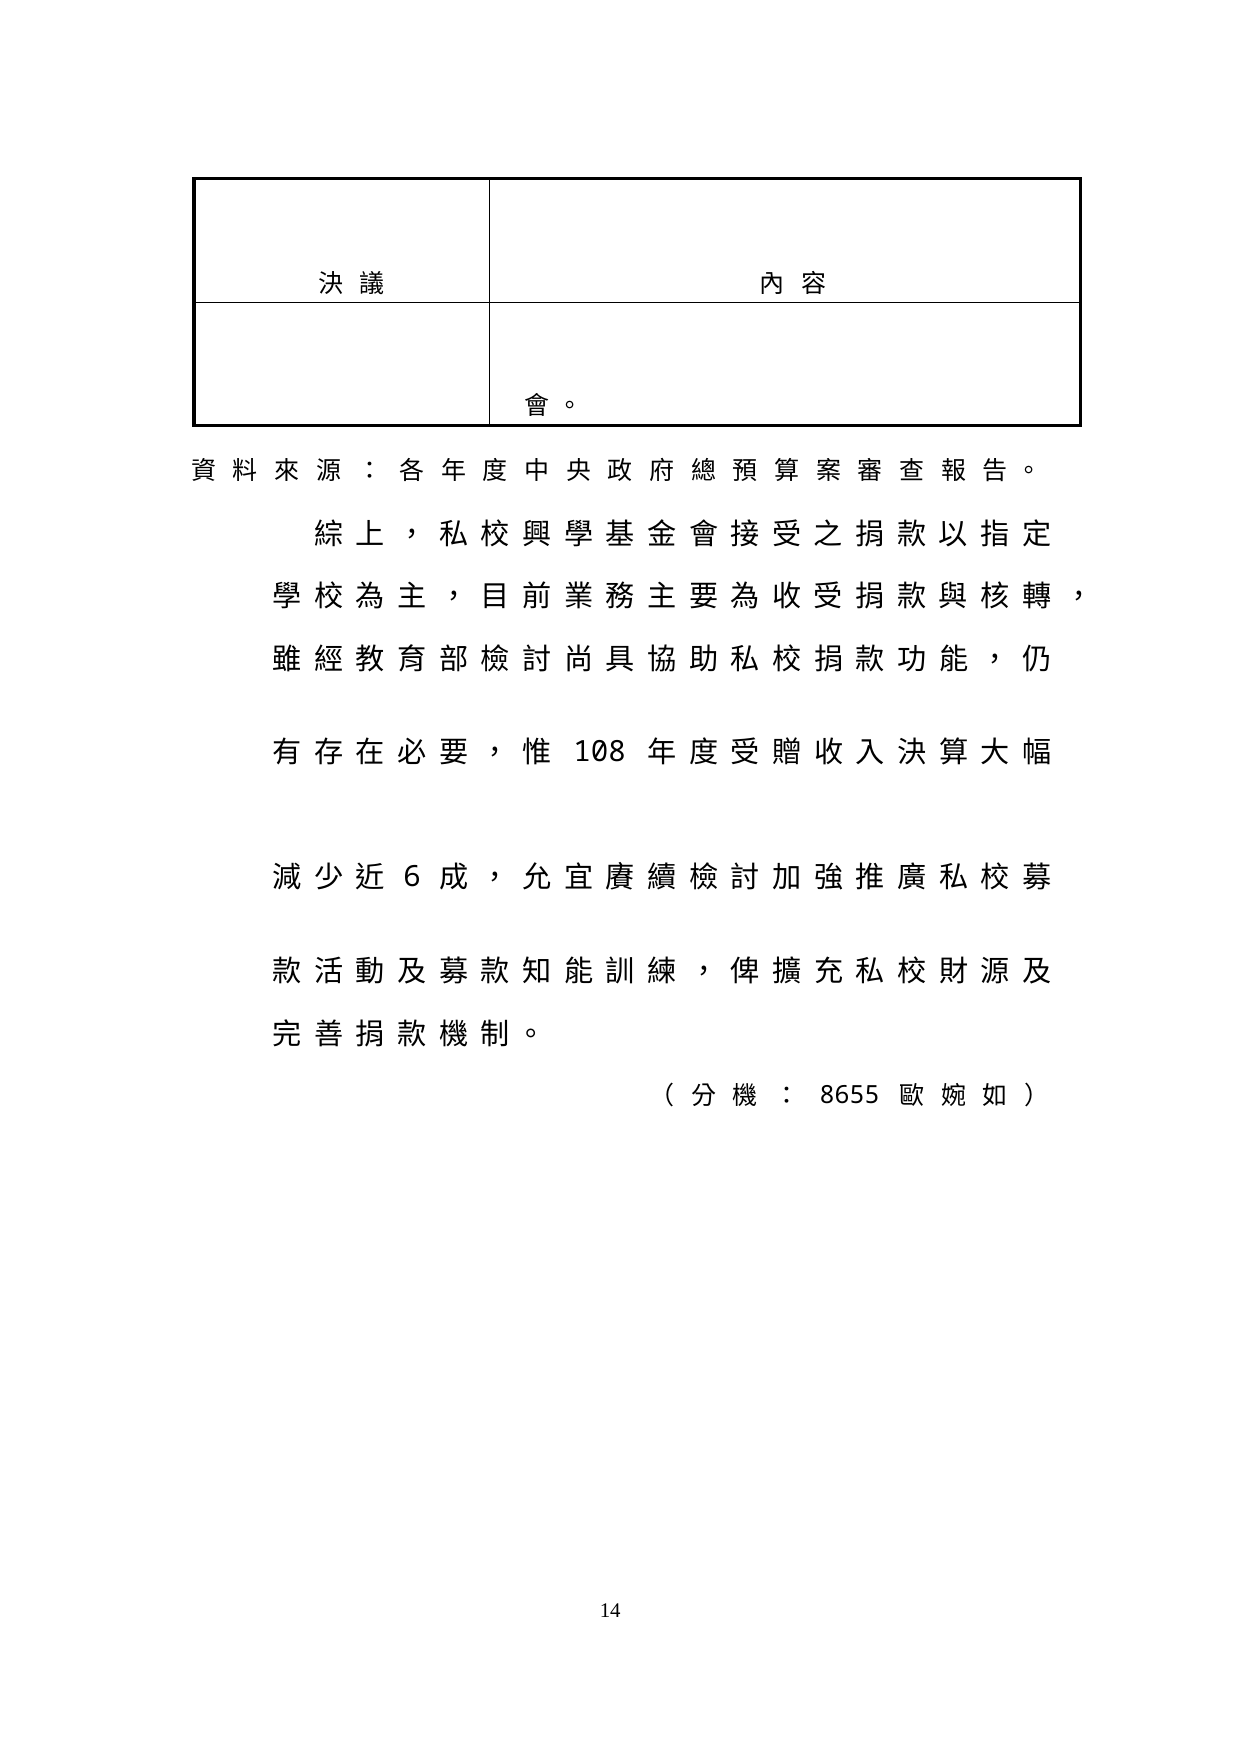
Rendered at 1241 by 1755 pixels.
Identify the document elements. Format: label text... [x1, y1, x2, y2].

text （分機：8655歐婉如） [183, 1052, 1058, 1115]
table_header 內容 [490, 180, 1079, 302]
text 資料來源：各年度中央政府總預算案審查報告。 [183, 427, 1058, 490]
table_header 決議 [196, 180, 489, 302]
text 綜上，私校興學基金會接受之捐款以指定學校為主，目前業務主要為收受捐款與核轉，雖經教育部檢討尚具協助私校捐款功能，仍有存在必要，惟108年度受贈收入決算大幅減少近6成，允宜賡續檢討加強推廣私校募款活動及募款知能訓練，俾擴充私校財源及完善捐款機制。 [242, 490, 1058, 1052]
table_cell 會。 [490, 303, 1079, 424]
table_cell [196, 303, 489, 424]
